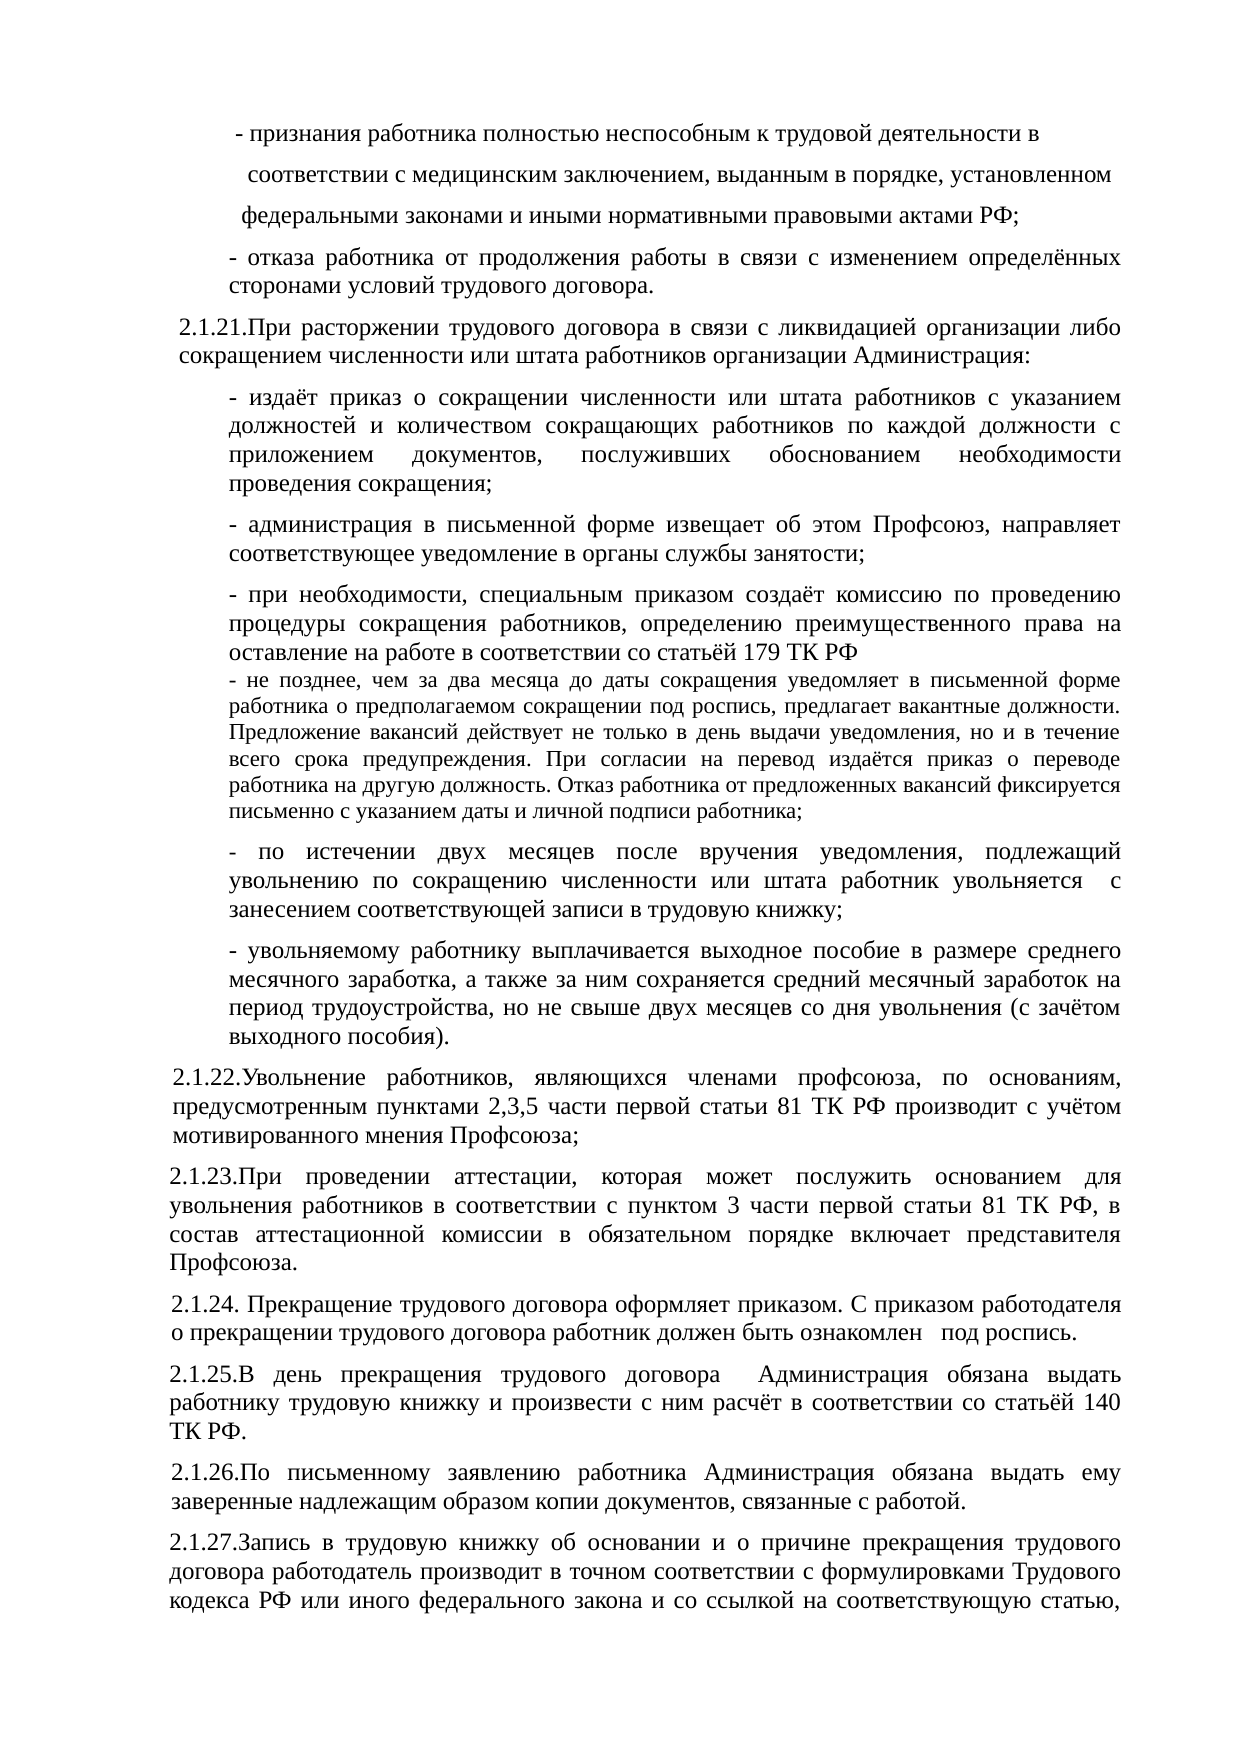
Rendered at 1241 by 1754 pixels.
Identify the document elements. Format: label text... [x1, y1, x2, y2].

list 2.1.27.Запись в трудовую книжку об основании и о причине прекращения трудового договора работодатель производит в точном соответствии с формулировками Трудового кодекса РФ или иного федерального закона и со ссылкой на соответствующую статью, [132, 1527, 1122, 1614]
list - при необходимости, специальным приказом создаёт комиссию по проведению процедуры сокращения работников, определению преимущественного права на оставление на работе в соответствии со статьёй 179 ТК РФ [191, 579, 1122, 666]
list - увольняемому работнику выплачивается выходное пособие в размере среднего месячного заработка, а также за ним сохраняется средний месячный заработок на период трудоустройства, но не свыше двух месяцев со дня увольнения (с зачётом выходного пособия). [191, 935, 1122, 1050]
list 2.1.22.Увольнение работников, являющихся членами профсоюза, по основаниям, предусмотренным пунктами 2,3,5 части первой статьи 81 ТК РФ производит с учётом мотивированного мнения Профсоюза; [135, 1062, 1122, 1149]
list 2.1.21.При расторжении трудового договора в связи с ликвидацией организации либо сокращением численности или штата работников организации Администрация: [141, 312, 1122, 369]
list 2.1.24. Прекращение трудового договора оформляет приказом. С приказом работодателя о прекращении трудового договора работник должен быть ознакомлен под роспись. [133, 1289, 1122, 1346]
list - признания работника полностью неспособным к трудовой деятельности в [191, 118, 1122, 147]
list 2.1.25.В день прекращения трудового договора Администрация обязана выдать работнику трудовую книжку и произвести с ним расчёт в соответствии со статьёй 140 ТК РФ. [132, 1359, 1122, 1445]
list - издаёт приказ о сокращении численности или штата работников с указанием должностей и количеством сокращающих работников по каждой должности с приложением документов, послуживших обоснованием необходимости проведения сокращения; [191, 382, 1122, 497]
list - отказа работника от продолжения работы в связи с изменением определённых сторонами условий трудового договора. [191, 242, 1122, 299]
list - администрация в письменной форме извещает об этом Профсоюз, направляет соответствующее уведомление в органы службы занятости; [191, 509, 1122, 567]
list 2.1.23.При проведении аттестации, которая может послужить основанием для увольнения работников в соответствии с пунктом 3 части первой статьи 81 ТК РФ, в состав аттестационной комиссии в обязательном порядке включает представителя Профсоюза. [132, 1161, 1122, 1276]
list соответствии с медицинским заключением, выданным в порядке, установленном [191, 159, 1122, 188]
list - не позднее, чем за два месяца до даты сокращения уведомляет в письменной форме работника о предполагаемом сокращении под роспись, предлагает вакантные должности. Предложение вакансий действует не только в день выдачи уведомления, но и в течение всего срока предупреждения. При согласии на перевод издаётся приказ о переводе работника на другую должность. Отказ работника от предложенных вакансий фиксируется письменно с указанием даты и личной подписи работника; [191, 666, 1122, 824]
list федеральными законами и иными нормативными правовыми актами РФ; [191, 201, 1122, 229]
list - по истечении двух месяцев после вручения уведомления, подлежащий увольнению по сокращению численности или штата работник увольняется с занесением соответствующей записи в трудовую книжку; [191, 836, 1122, 922]
list 2.1.26.По письменному заявлению работника Администрация обязана выдать ему заверенные надлежащим образом копии документов, связанные с работой. [133, 1457, 1122, 1515]
